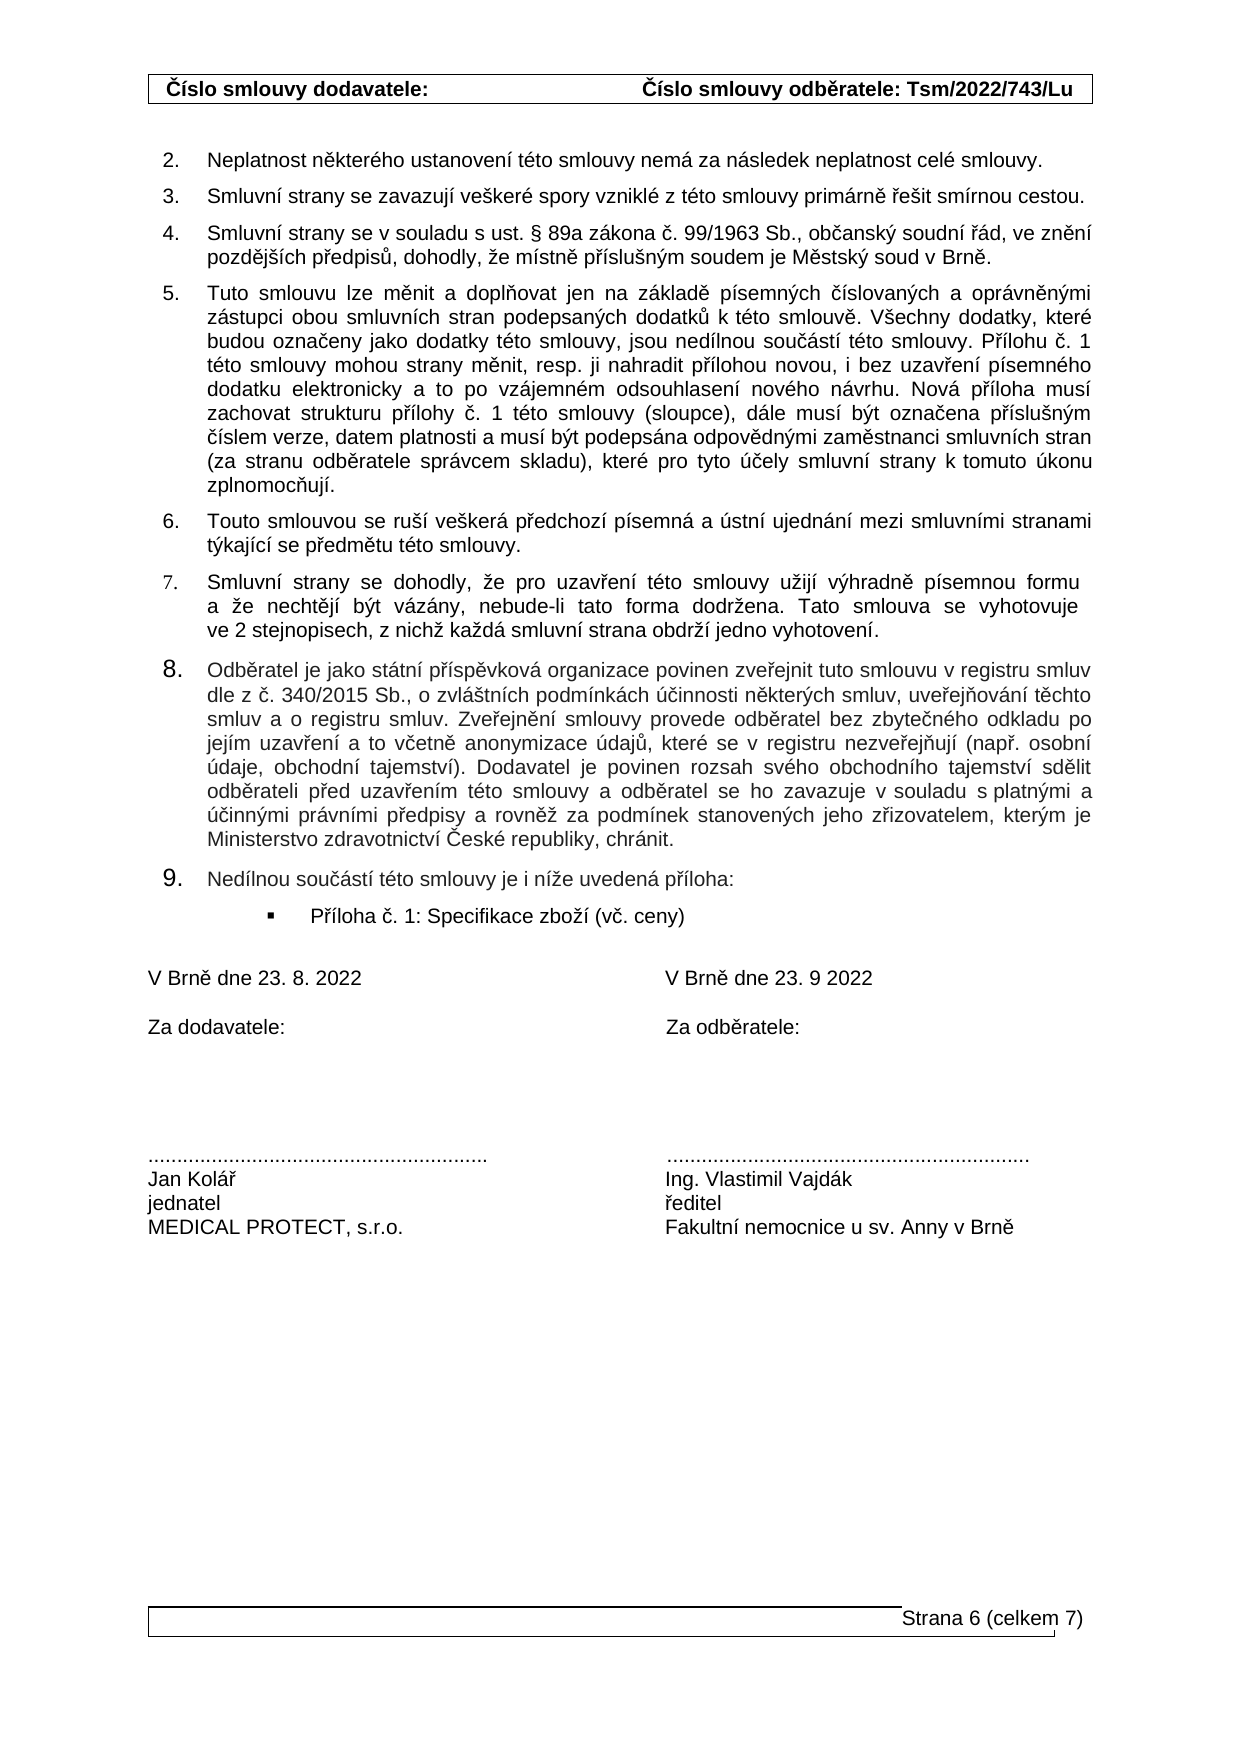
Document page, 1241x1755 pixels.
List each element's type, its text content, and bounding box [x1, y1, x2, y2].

list Smluvní strany se dohodly, že pro uzavření této smlouvy užijí výhradně písemnou formu a že nechtějí být vázány, nebude-li tato forma dodržena. Tato smlouva se vyhotovuje ve 2 stejnopisech, z nichž každá smluvní strana obdrží jedno vyhotovení. [162, 569, 1093, 642]
list Smluvní strany se zavazují veškeré spory vzniklé z této smlouvy primárně řešit smírnou cestou. [162, 184, 1093, 208]
list Příloha č. 1: Specifikace zboží (vč. ceny) [266, 904, 1093, 928]
list Nedílnou součástí této smlouvy je i níže uvedená příloha: [162, 863, 1093, 892]
list Neplatnost některého ustanovení této smlouvy nemá za následek neplatnost celé smlouvy. [162, 148, 1093, 172]
list Tuto smlouvu lze měnit a doplňovat jen na základě písemných číslovaných a oprávněnými zástupci obou smluvních stran podepsaných dodatků k této smlouvě. Všechny dodatky, které budou označeny jako dodatky této smlouvy, jsou nedílnou součástí této smlouvy. Přílohu č. 1 této smlouvy mohou strany měnit, resp. ji nahradit přílohou novou, i bez uzavření písemného dodatku elektronicky a to po vzájemném odsouhlasení nového návrhu. Nová příloha musí zachovat strukturu přílohy č. 1 této smlouvy (sloupce), dále musí být označena příslušným číslem verze, datem platnosti a musí být podepsána odpovědnými zaměstnanci smluvních stran (za stranu odběratele správcem skladu), které pro tyto účely smluvní strany k tomuto úkonu zplnomocňují. [162, 281, 1093, 497]
list Smluvní strany se v souladu s ust. § 89a zákona č. 99/1963 Sb., občanský soudní řád, ve znění pozdějších předpisů, dohodly, že místně příslušným soudem je Městský soud v Brně. [162, 221, 1093, 268]
list Touto smlouvou se ruší veškerá předchozí písemná a ústní ujednání mezi smluvními stranami týkající se předmětu této smlouvy. [162, 509, 1093, 557]
list Odběratel je jako státní příspěvková organizace povinen zveřejnit tuto smlouvu v registru smluv dle z č. 340/2015 Sb., o zvláštních podmínkách účinnosti některých smluv, uveřejňování těchto smluv a o registru smluv. Zveřejnění smlouvy provede odběratel bez zbytečného odkladu po jejím uzavření a to včetně anonymizace údajů, které se v registru nezveřejňují (např. osobní údaje, obchodní tajemství). Dodavatel je povinen rozsah svého obchodního tajemství sdělit odběrateli před uzavřením této smlouvy a odběratel se ho zavazuje v souladu s platnými a účinnými právními předpisy a rovněž za podmínek stanovených jeho zřizovatelem, kterým je Ministerstvo zdravotnictví České republiky, chránit. [162, 654, 1093, 851]
text V Brně dne 23. 8. 2022 V Brně dne 23. 9 2022 [148, 966, 1093, 990]
text Za dodavatele: Za odběratele: [148, 1015, 1093, 1039]
text MEDICAL PROTECT, s.r.o. Fakultní nemocnice u sv. Anny v Brně [148, 1215, 1093, 1239]
text Jan Kolář Ing. Vlastimil Vajdák [148, 1167, 1093, 1191]
text ........................................................... ............................................................... [148, 1143, 1093, 1167]
text jednatel ředitel [148, 1191, 1093, 1215]
